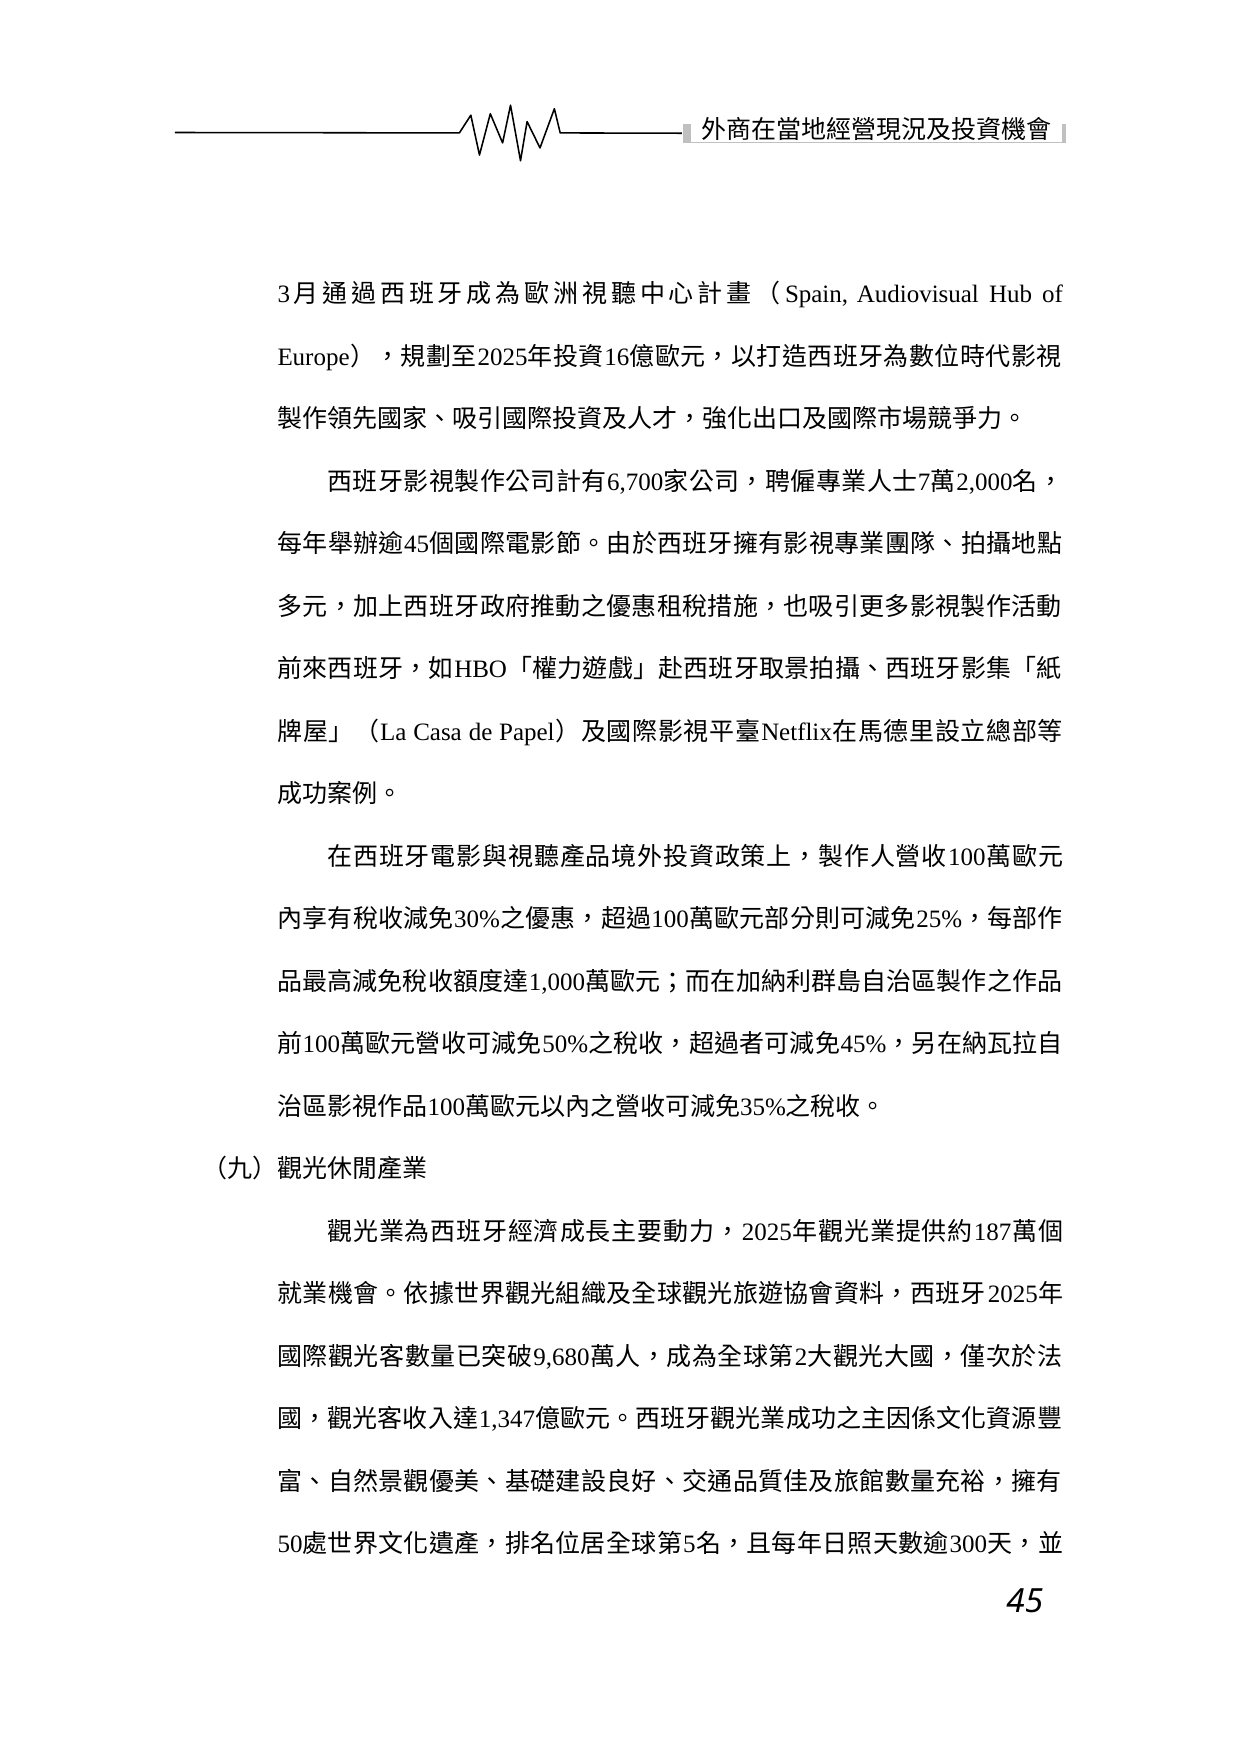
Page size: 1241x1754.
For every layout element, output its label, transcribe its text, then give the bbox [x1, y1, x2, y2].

text 觀光業為西班牙經濟成長主要動力，2025年觀光業提供約187萬個就業機會。依據世界觀光組織及全球觀光旅遊協會資料，西班牙2025年國際觀光客數量已突破9,680萬人，成為全球第2大觀光大國，僅次於法國，觀光客收入達1,347億歐元。西班牙觀光業成功之主因係文化資源豐富、自然景觀優美、基礎建設良好、交通品質佳及旅館數量充裕，擁有50處世界文化遺產，排名位居全球第5名，且每年日照天數逾300天，並 [277, 1188, 1063, 1563]
text 在西班牙電影與視聽產品境外投資政策上，製作人營收100萬歐元內享有稅收減免30%之優惠，超過100萬歐元部分則可減免25%，每部作品最高減免稅收額度達1,000萬歐元；而在加納利群島自治區製作之作品前100萬歐元營收可減免50%之稅收，超過者可減免45%，另在納瓦拉自治區影視作品100萬歐元以內之營收可減免35%之稅收。 [277, 813, 1063, 1125]
text 3月通過西班牙成為歐洲視聽中心計畫（Spain, Audiovisual Hub of Europe），規劃至2025年投資16億歐元，以打造西班牙為數位時代影視製作領先國家、吸引國際投資及人才，強化出口及國際市場競爭力。 [277, 250, 1063, 438]
text 西班牙影視製作公司計有6,700家公司，聘僱專業人士7萬2,000名，每年舉辦逾45個國際電影節。由於西班牙擁有影視專業團隊、拍攝地點多元，加上西班牙政府推動之優惠租稅措施，也吸引更多影視製作活動前來西班牙，如HBO「權力遊戲」赴西班牙取景拍攝、西班牙影集「紙牌屋」（La Casa de Papel）及國際影視平臺Netflix在馬德里設立總部等成功案例。 [277, 438, 1063, 813]
text （九）觀光休閒產業 [202, 1125, 1063, 1188]
